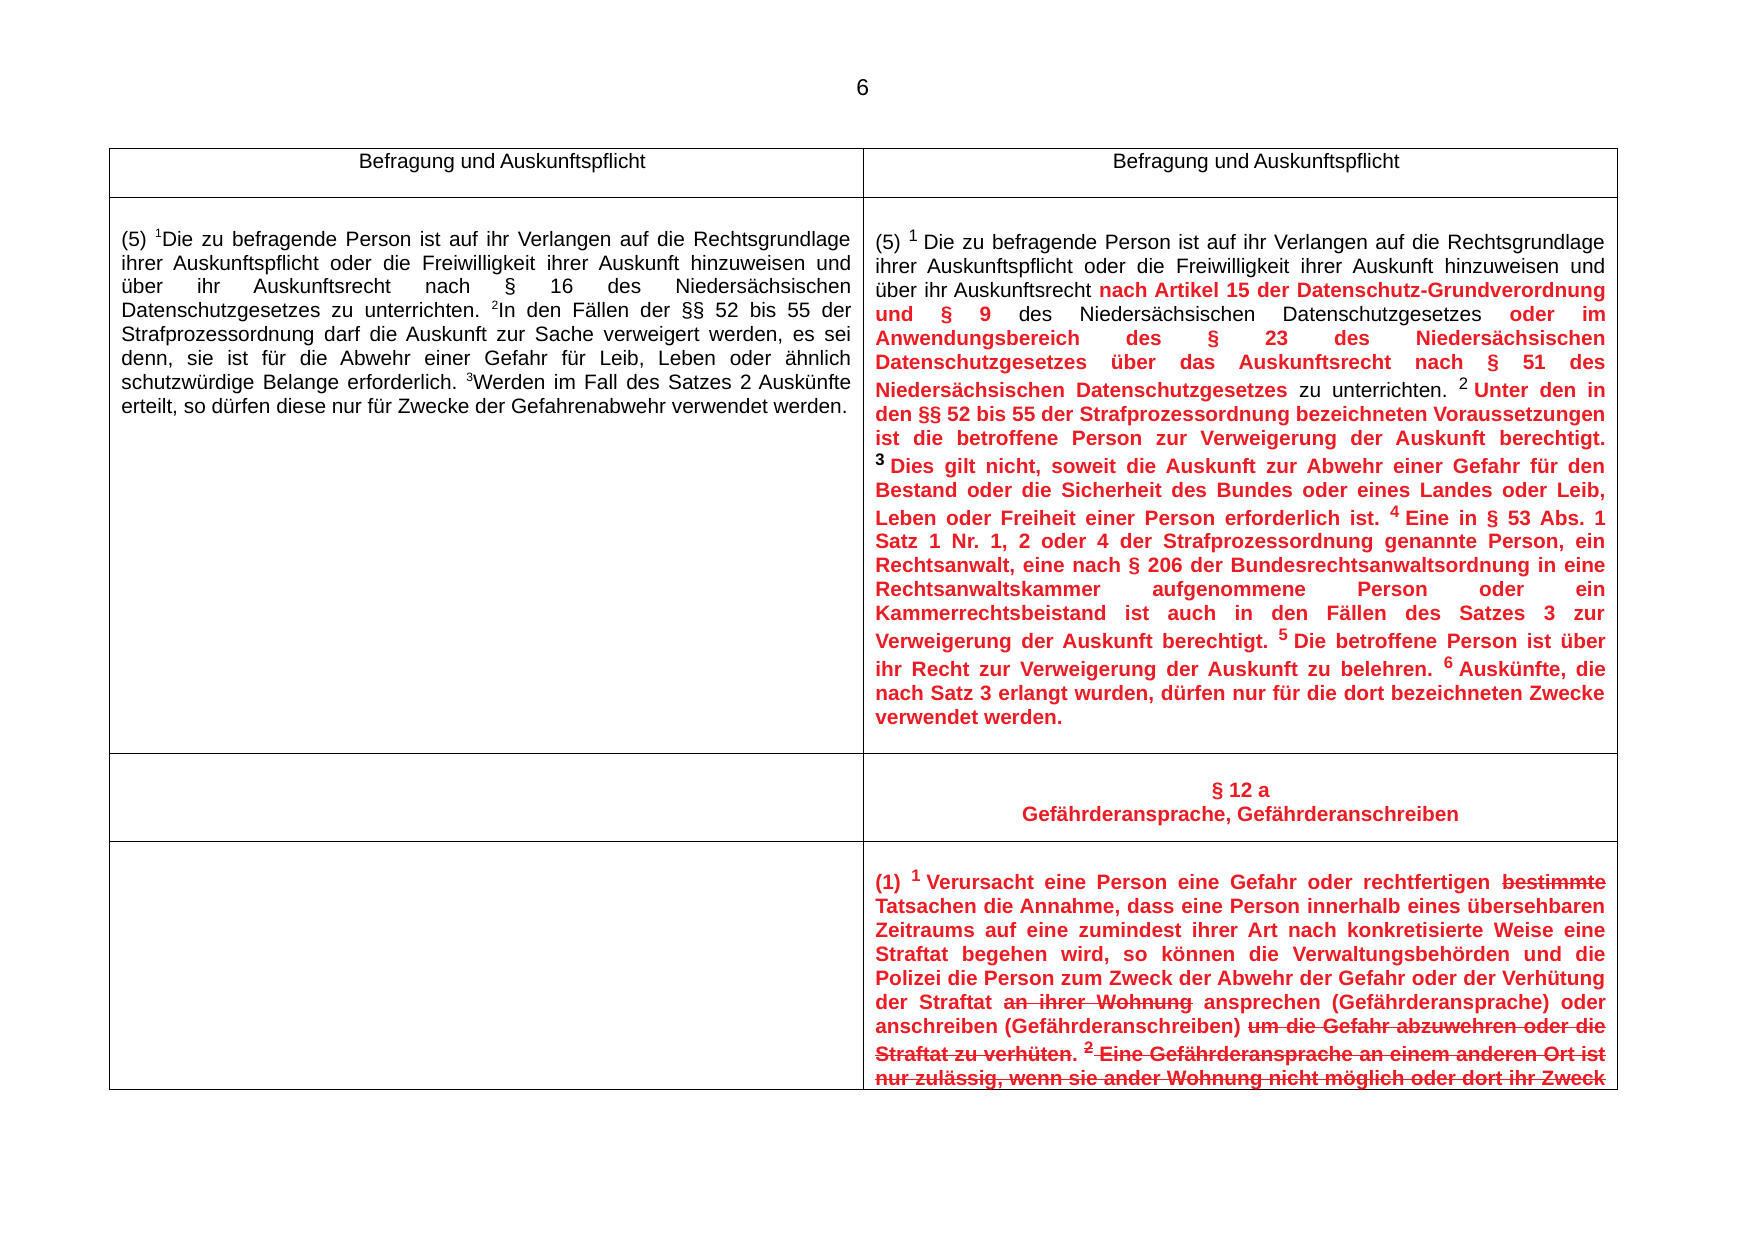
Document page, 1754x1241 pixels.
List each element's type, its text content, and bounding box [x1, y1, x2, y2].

table_cell (1) 1 Verursacht eine Person eine Gefahr oder rechtfertigen bestimmte Tatsachen die Annahme, dass eine Person innerhalb eines übersehbaren Zeitraums auf eine zumindest ihrer Art nach konkretisierte Weise eine Straftat begehen wird, so können die Verwaltungsbehörden und die Polizei die Person zum Zweck der Abwehr der Gefahr oder der Verhütung der Straftat an ihrer Wohnung ansprechen (Gefährderansprache) oder anschreiben (Gefährderanschreiben) um die Gefahr abzuwehren oder die Straftat zu verhüten. 2 Eine Gefährderansprache an einem anderen Ort ist nur zulässig, wenn sie ander Wohnung nicht möglich oder dort ihr Zweck [864, 842, 1617, 1089]
table_cell § 12 a Gefährderansprache, Gefährderanschreiben [864, 754, 1617, 841]
table_cell (5) 1 Die zu befragende Person ist auf ihr Verlangen auf die Rechtsgrundlage ihrer Auskunftspflicht oder die Freiwilligkeit ihrer Auskunft hinzuweisen und über ihr Auskunftsrecht nach Artikel 15 der Datenschutz-Grundverordnung und § 9 des Niedersächsischen Datenschutzgesetzes oder im Anwendungsbereich des § 23 des Niedersächsischen Datenschutzgesetzes über das Auskunftsrecht nach § 51 des Niedersächsischen Datenschutzgesetzes zu unterrichten. 2 Unter den in den §§ 52 bis 55 der Strafprozessordnung bezeichneten Voraussetzungen ist die betroffene Person zur Verweigerung der Auskunft berechtigt. 3 Dies gilt nicht, soweit die Auskunft zur Abwehr einer Gefahr für den Bestand oder die Sicherheit des Bundes oder eines Landes oder Leib, Leben oder Freiheit einer Person erforderlich ist. 4 Eine in § 53 Abs. 1 Satz 1 Nr. 1, 2 oder 4 der Strafprozessordnung genannte Person, ein Rechtsanwalt, eine nach § 206 der Bundesrechtsanwaltsordnung in eine Rechtsanwaltskammer aufgenommene Person oder ein Kammerrechtsbeistand ist auch in den Fällen des Satzes 3 zur Verweigerung der Auskunft berechtigt. 5 Die betroffene Person ist über ihr Recht zur Verweigerung der Auskunft zu belehren. 6 Auskünfte, die nach Satz 3 erlangt wurden, dürfen nur für die dort bezeichneten Zwecke verwendet werden. [864, 198, 1617, 753]
table_cell (5) 1Die zu befragende Person ist auf ihr Verlangen auf die Rechtsgrundlage ihrer Auskunftspflicht oder die Freiwilligkeit ihrer Auskunft hinzuweisen und über ihr Auskunftsrecht nach § 16 des Niedersächsischen Datenschutzgesetzes zu unterrichten. 2In den Fällen der §§ 52 bis 55 der Strafprozessordnung darf die Auskunft zur Sache verweigert werden, es sei denn, sie ist für die Abwehr einer Gefahr für Leib, Leben oder ähnlich schutzwürdige Belange erforderlich. 3Werden im Fall des Satzes 2 Auskünfte erteilt, so dürfen diese nur für Zwecke der Gefahrenabwehr verwendet werden. [110, 198, 863, 753]
table_cell Befragung und Auskunftspflicht [864, 149, 1617, 197]
table_cell [110, 842, 863, 1089]
table_cell Befragung und Auskunftspflicht [110, 149, 863, 197]
table_cell [110, 754, 863, 841]
